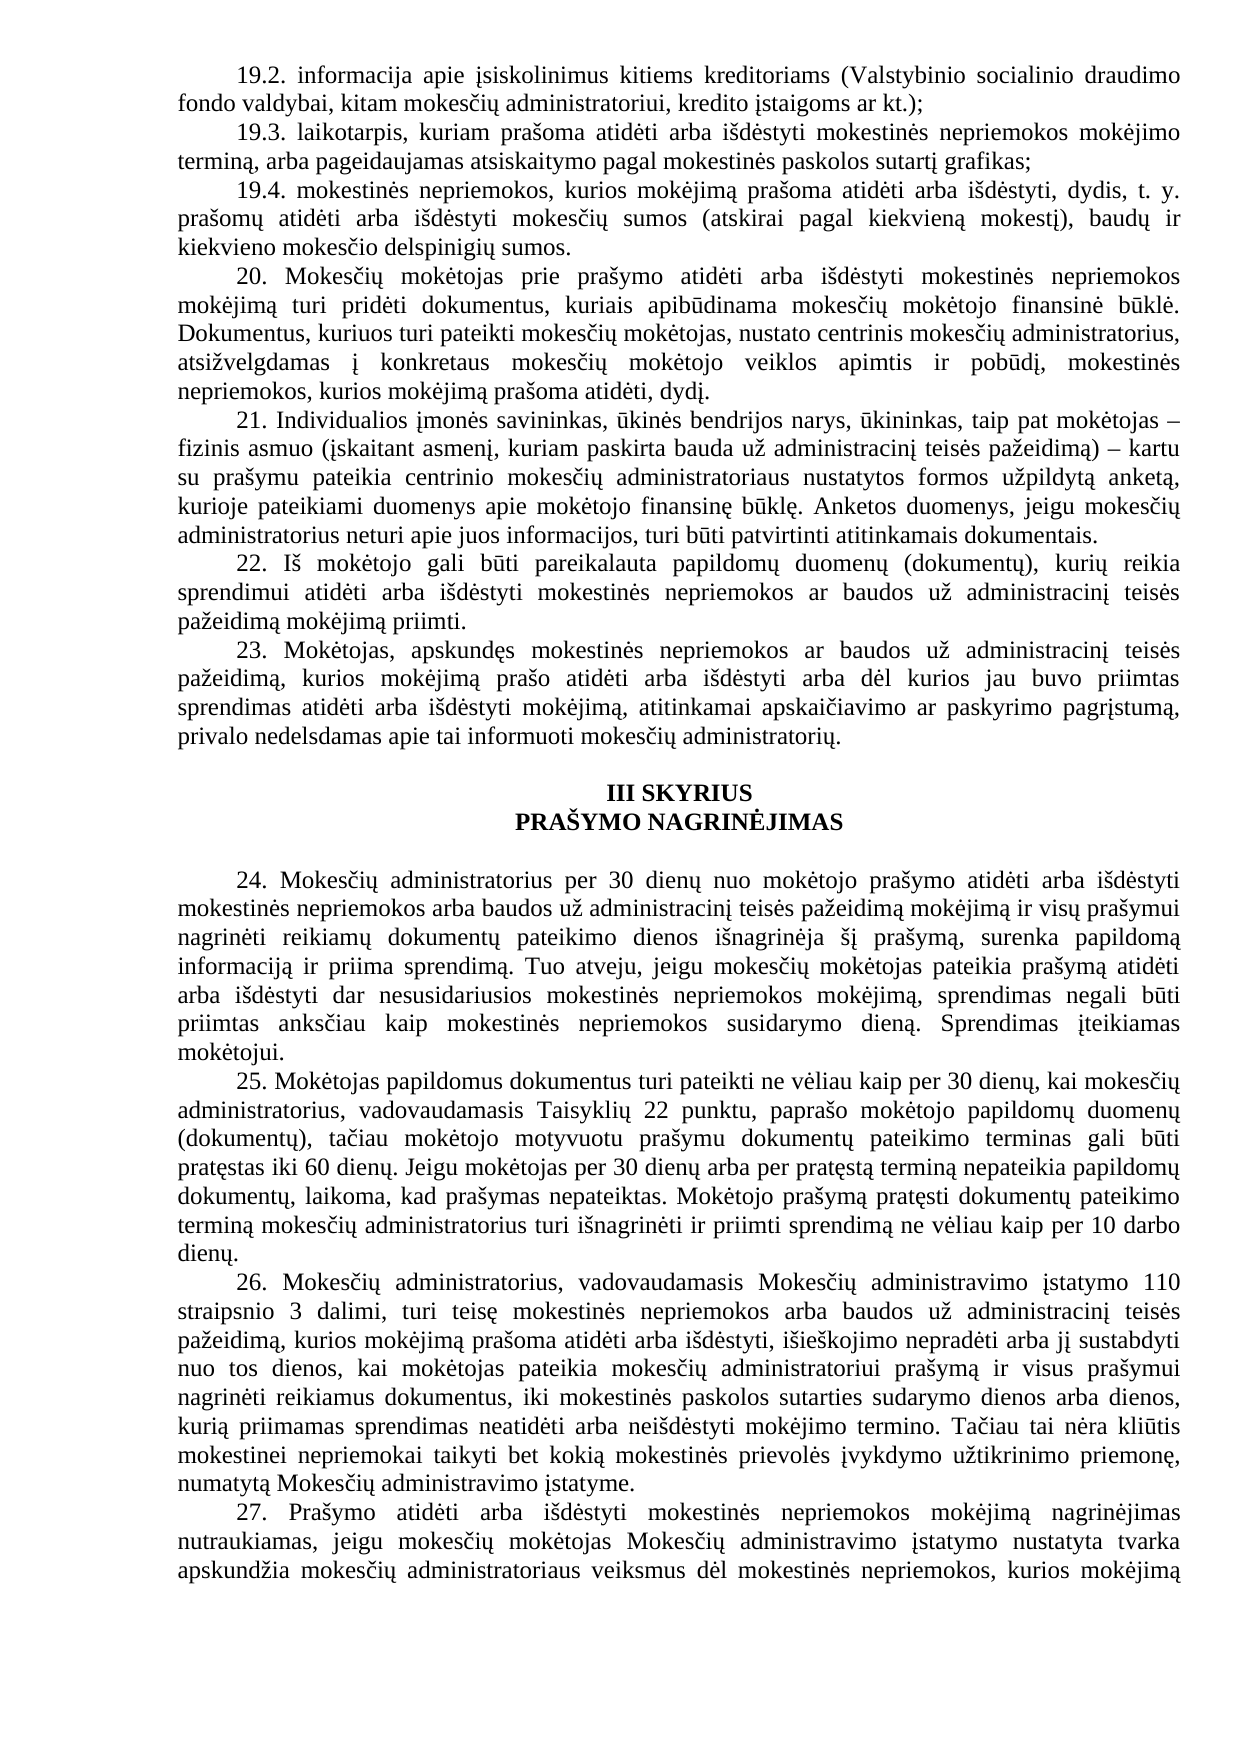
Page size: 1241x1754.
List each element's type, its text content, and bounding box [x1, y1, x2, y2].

text III SKYRIUS [177, 778, 1181, 807]
text 19.3. laikotarpis, kuriam prašoma atidėti arba išdėstyti mokestinės nepriemokos mokėjimo terminą, arba pageidaujamas atsiskaitymo pagal mokestinės paskolos sutartį grafikas; [177, 117, 1181, 175]
text 25. Mokėtojas papildomus dokumentus turi pateikti ne vėliau kaip per 30 dienų, kai mokesčių administratorius, vadovaudamasis Taisyklių 22 punktu, paprašo mokėtojo papildomų duomenų (dokumentų), tačiau mokėtojo motyvuotu prašymu dokumentų pateikimo terminas gali būti pratęstas iki 60 dienų. Jeigu mokėtojas per 30 dienų arba per pratęstą terminą nepateikia papildomų dokumentų, laikoma, kad prašymas nepateiktas. Mokėtojo prašymą pratęsti dokumentų pateikimo terminą mokesčių administratorius turi išnagrinėti ir priimti sprendimą ne vėliau kaip per 10 darbo dienų. [177, 1066, 1181, 1267]
text 22. Iš mokėtojo gali būti pareikalauta papildomų duomenų (dokumentų), kurių reikia sprendimui atidėti arba išdėstyti mokestinės nepriemokos ar baudos už administracinį teisės pažeidimą mokėjimą priimti. [177, 548, 1181, 635]
text PRAŠYMO NAGRINĖJIMAS [177, 807, 1181, 836]
text 20. Mokesčių mokėtojas prie prašymo atidėti arba išdėstyti mokestinės nepriemokos mokėjimą turi pridėti dokumentus, kuriais apibūdinama mokesčių mokėtojo finansinė būklė. Dokumentus, kuriuos turi pateikti mokesčių mokėtojas, nustato centrinis mokesčių administratorius, atsižvelgdamas į konkretaus mokesčių mokėtojo veiklos apimtis ir pobūdį, mokestinės nepriemokos, kurios mokėjimą prašoma atidėti, dydį. [177, 261, 1181, 405]
text 23. Mokėtojas, apskundęs mokestinės nepriemokos ar baudos už administracinį teisės pažeidimą, kurios mokėjimą prašo atidėti arba išdėstyti arba dėl kurios jau buvo priimtas sprendimas atidėti arba išdėstyti mokėjimą, atitinkamai apskaičiavimo ar paskyrimo pagrįstumą, privalo nedelsdamas apie tai informuoti mokesčių administratorių. [177, 635, 1181, 750]
text 27. Prašymo atidėti arba išdėstyti mokestinės nepriemokos mokėjimą nagrinėjimas nutraukiamas, jeigu mokesčių mokėtojas Mokesčių administravimo įstatymo nustatyta tvarka apskundžia mokesčių administratoriaus veiksmus dėl mokestinės nepriemokos, kurios mokėjimą [177, 1497, 1181, 1583]
text 19.4. mokestinės nepriemokos, kurios mokėjimą prašoma atidėti arba išdėstyti, dydis, t. y. prašomų atidėti arba išdėstyti mokesčių sumos (atskirai pagal kiekvieną mokestį), baudų ir kiekvieno mokesčio delspinigių sumos. [177, 175, 1181, 261]
text 19.2. informacija apie įsiskolinimus kitiems kreditoriams (Valstybinio socialinio draudimo fondo valdybai, kitam mokesčių administratoriui, kredito įstaigoms ar kt.); [177, 60, 1181, 117]
text 26. Mokesčių administratorius, vadovaudamasis Mokesčių administravimo įstatymo 110 straipsnio 3 dalimi, turi teisę mokestinės nepriemokos arba baudos už administracinį teisės pažeidimą, kurios mokėjimą prašoma atidėti arba išdėstyti, išieškojimo nepradėti arba jį sustabdyti nuo tos dienos, kai mokėtojas pateikia mokesčių administratoriui prašymą ir visus prašymui nagrinėti reikiamus dokumentus, iki mokestinės paskolos sutarties sudarymo dienos arba dienos, kurią priimamas sprendimas neatidėti arba neišdėstyti mokėjimo termino. Tačiau tai nėra kliūtis mokestinei nepriemokai taikyti bet kokią mokestinės prievolės įvykdymo užtikrinimo priemonę, numatytą Mokesčių administravimo įstatyme. [177, 1267, 1181, 1497]
text 21. Individualios įmonės savininkas, ūkinės bendrijos narys, ūkininkas, taip pat mokėtojas – fizinis asmuo (įskaitant asmenį, kuriam paskirta bauda už administracinį teisės pažeidimą) – kartu su prašymu pateikia centrinio mokesčių administratoriaus nustatytos formos užpildytą anketą, kurioje pateikiami duomenys apie mokėtojo finansinę būklę. Anketos duomenys, jeigu mokesčių administratorius neturi apie juos informacijos, turi būti patvirtinti atitinkamais dokumentais. [177, 405, 1181, 548]
text 24. Mokesčių administratorius per 30 dienų nuo mokėtojo prašymo atidėti arba išdėstyti mokestinės nepriemokos arba baudos už administracinį teisės pažeidimą mokėjimą ir visų prašymui nagrinėti reikiamų dokumentų pateikimo dienos išnagrinėja šį prašymą, surenka papildomą informaciją ir priima sprendimą. Tuo atveju, jeigu mokesčių mokėtojas pateikia prašymą atidėti arba išdėstyti dar nesusidariusios mokestinės nepriemokos mokėjimą, sprendimas negali būti priimtas anksčiau kaip mokestinės nepriemokos susidarymo dieną. Sprendimas įteikiamas mokėtojui. [177, 865, 1181, 1066]
